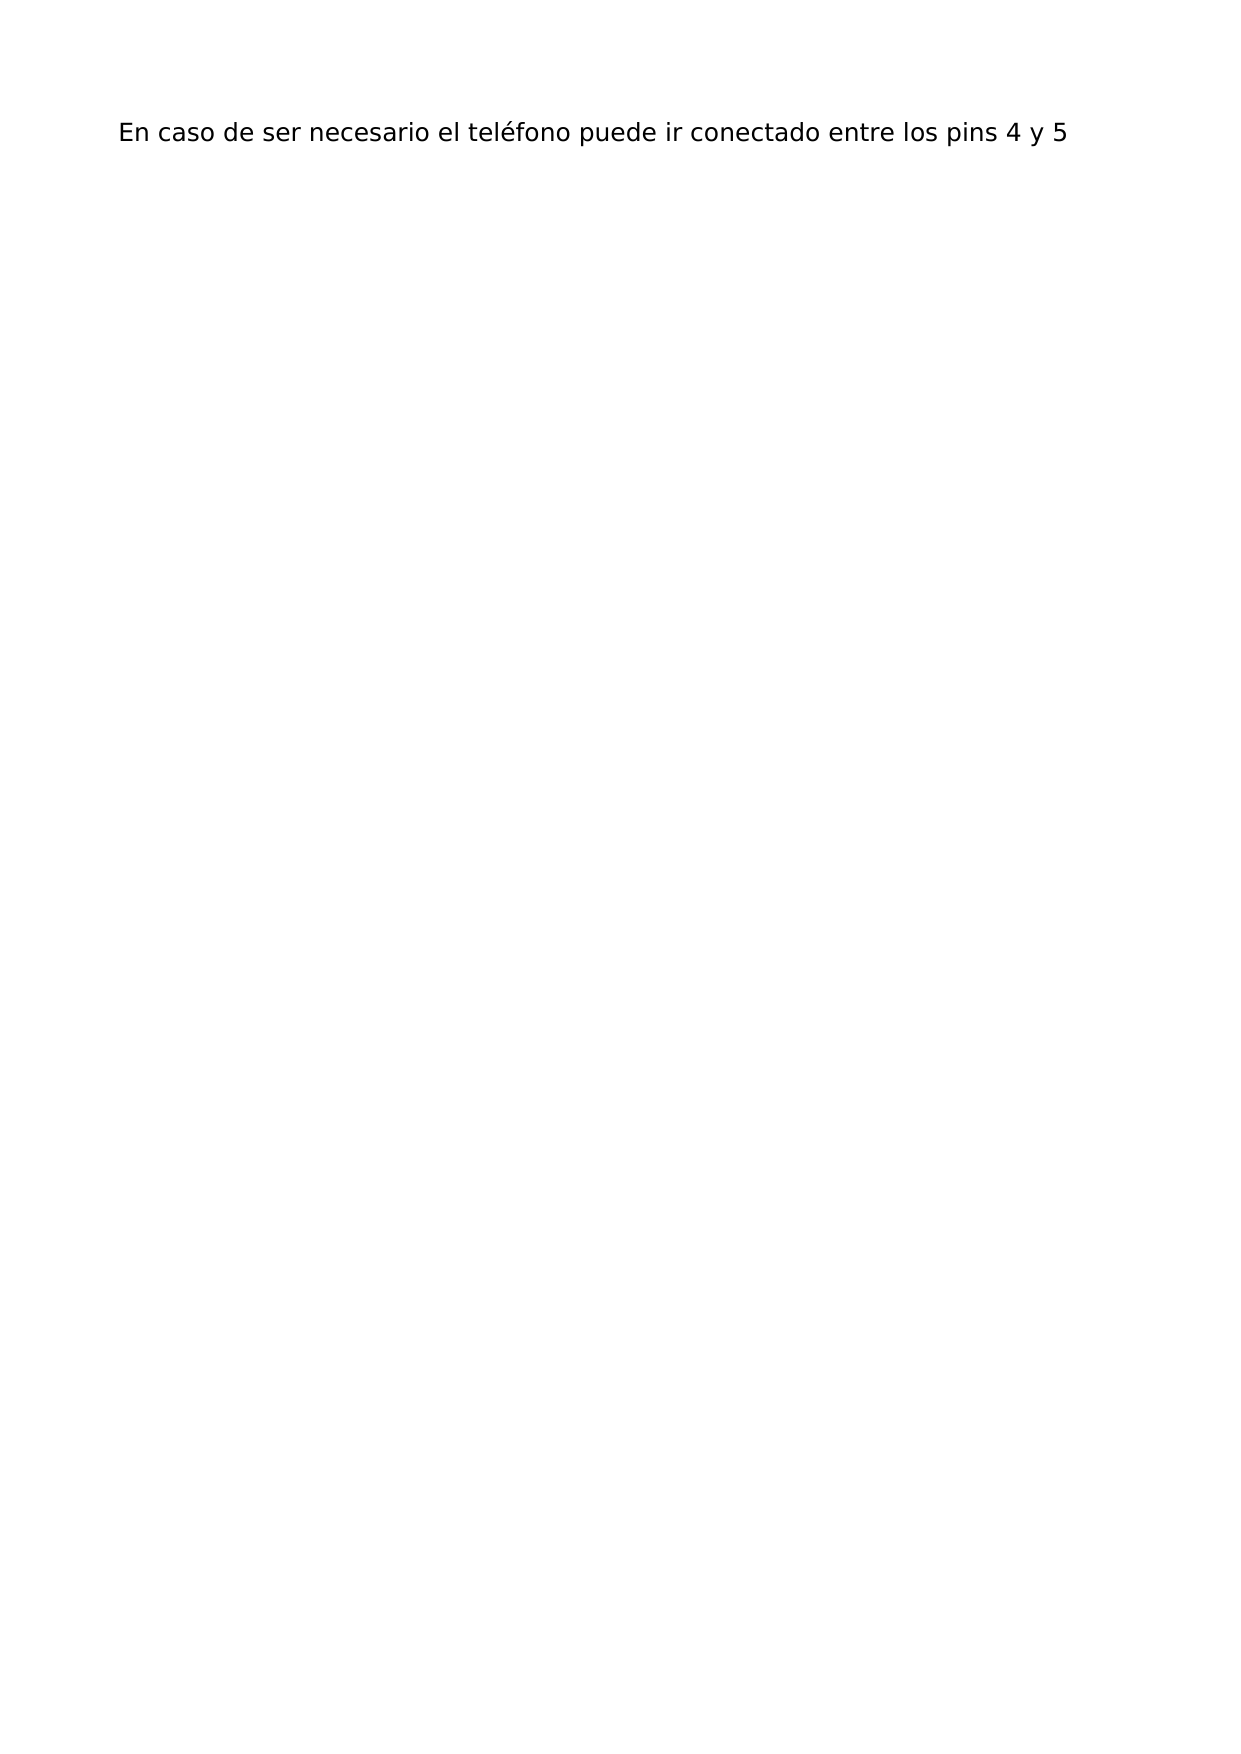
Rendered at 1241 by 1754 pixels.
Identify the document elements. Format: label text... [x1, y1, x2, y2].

text En caso de ser necesario el teléfono puede ir conectado entre los pins 4 y 5 [118, 118, 1122, 147]
